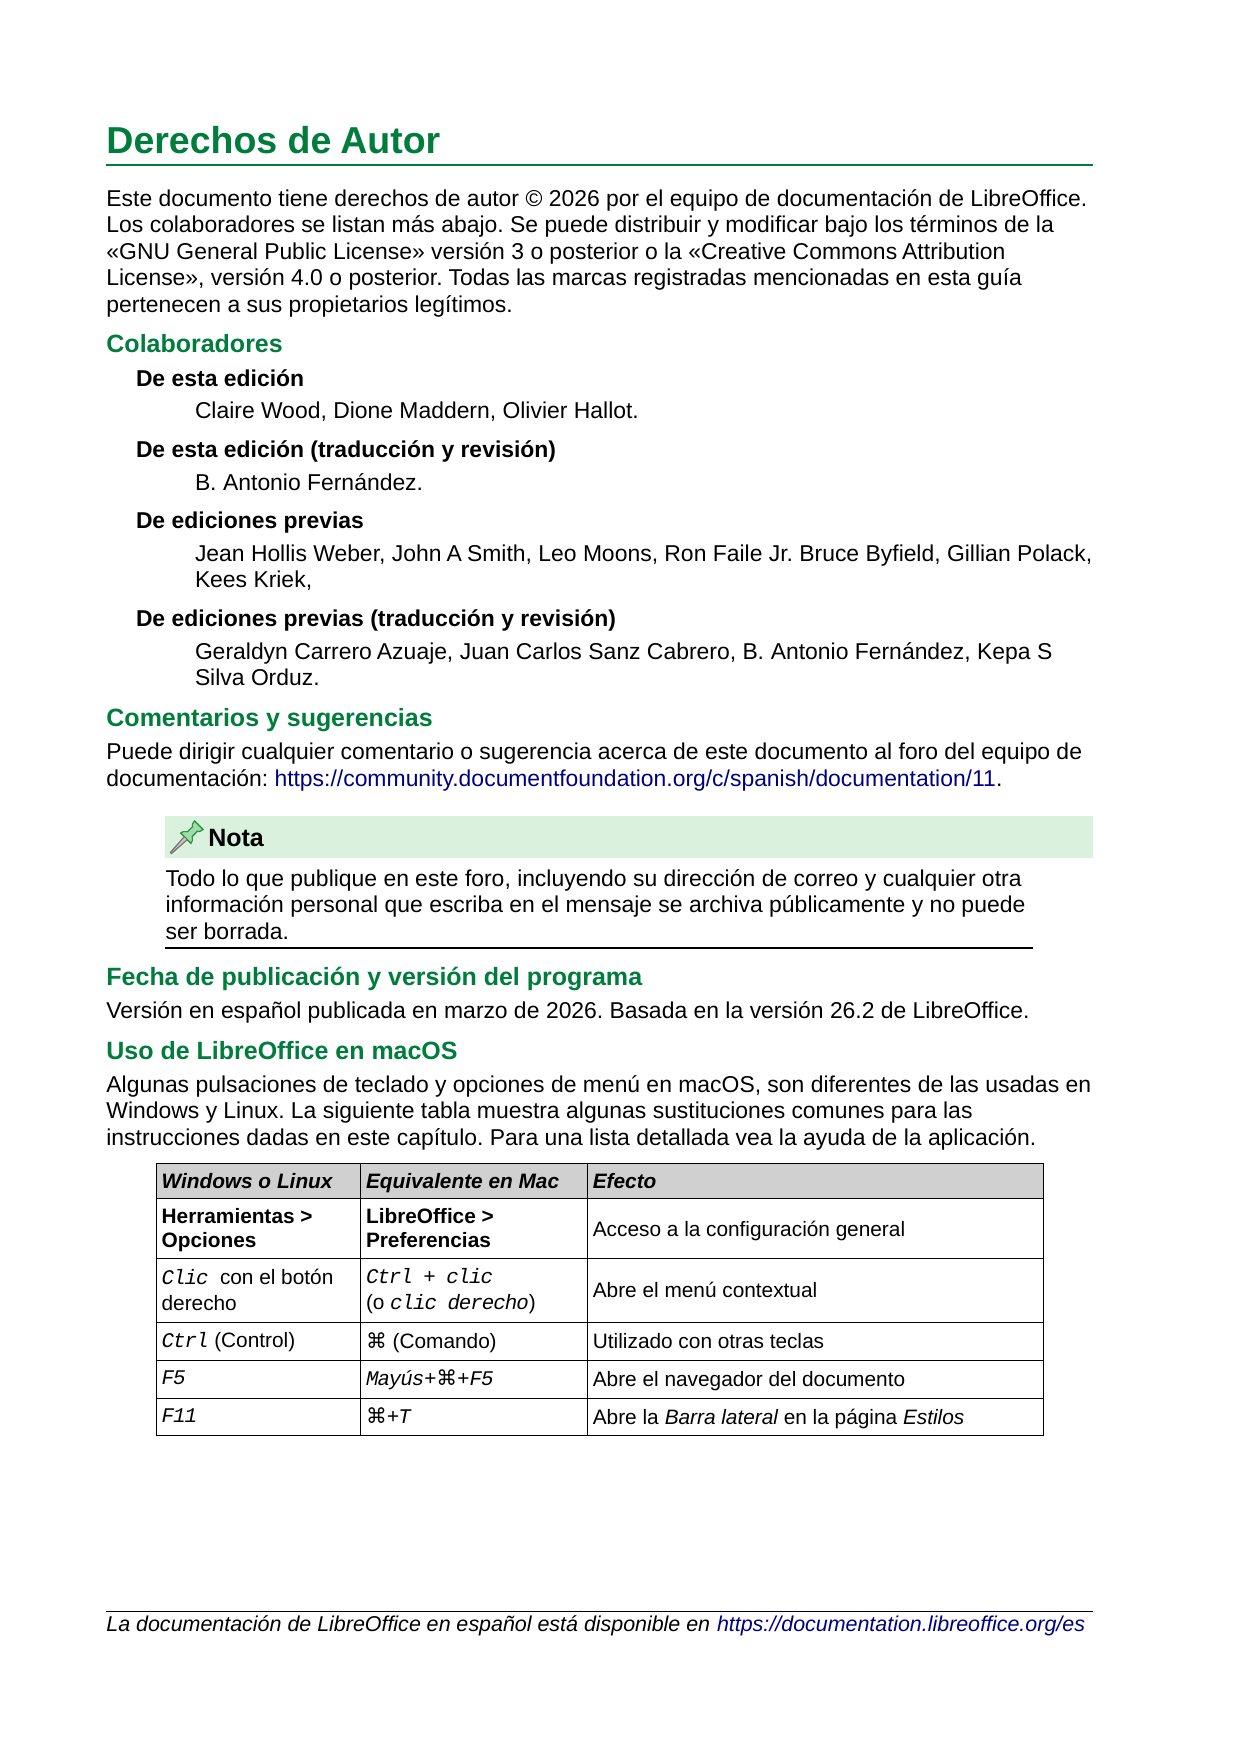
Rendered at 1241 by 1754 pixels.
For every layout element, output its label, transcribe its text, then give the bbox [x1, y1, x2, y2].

table_header Efecto [588, 1164, 1043, 1198]
subtitle Fecha de publicación y versión del programa [106, 962, 1093, 990]
text Todo lo que publique en este foro, incluyendo su dirección de correo y cualquier otra información personal que escriba en el mensaje se archiva públicamente y no puede ser borrada. [165, 865, 1033, 947]
text De ediciones previas [136, 507, 1093, 534]
text De esta edición (traducción y revisión) [136, 436, 1093, 462]
table_cell Ctrl (Control) [157, 1323, 360, 1360]
subtitle Derechos de Autor [106, 118, 1093, 164]
table_cell LibreOffice > Preferencias [361, 1199, 587, 1258]
table_header Equivalente en Mac [361, 1164, 587, 1198]
subtitle Colaboradores [106, 329, 1093, 358]
subtitle Uso de LibreOffice en macOS [106, 1036, 1093, 1064]
table_cell Herramientas > Opciones [157, 1199, 360, 1258]
table_cell ⌘+T [361, 1399, 587, 1435]
table_cell Ctrl + clic (o clic derecho) [361, 1259, 587, 1322]
table_cell ⌘ (Comando) [361, 1323, 587, 1360]
text Algunas pulsaciones de teclado y opciones de menú en macOS, son diferentes de las usadas en Windows y Linux. La siguiente tabla muestra algunas sustituciones comunes para las instrucciones dadas en este capítulo. Para una lista detallada vea la ayuda de la aplicación. [106, 1071, 1093, 1150]
table_cell Utilizado con otras teclas [588, 1323, 1043, 1360]
text Puede dirigir cualquier comentario o sugerencia acerca de este documento al foro del equipo de documentación: https://community.documentfoundation.org/c/spanish/documentation/11. [106, 738, 1093, 791]
subtitle Nota [208, 816, 1093, 858]
text Claire Wood, Dione Maddern, Olivier Hallot. [195, 397, 1093, 423]
table_cell Abre la Barra lateral en la página Estilos [588, 1399, 1043, 1435]
table_cell F11 [157, 1399, 360, 1435]
table_header Windows o Linux [157, 1164, 360, 1198]
table_cell Abre el navegador del documento [588, 1361, 1043, 1397]
text B. Antonio Fernández. [195, 469, 1093, 495]
text De esta edición [136, 364, 1093, 391]
table_cell F5 [157, 1361, 360, 1397]
text Geraldyn Carrero Azuaje, Juan Carlos Sanz Cabrero, B. Antonio Fernández, Kepa S Silva Orduz. [195, 638, 1093, 691]
text Jean Hollis Weber, John A Smith, Leo Moons, Ron Faile Jr. Bruce Byfield, Gillian Polack, Kees Kriek, [195, 540, 1093, 593]
text Versión en español publicada en marzo de 2026. Basada en la versión 26.2 de LibreOffice. [106, 997, 1093, 1023]
text Este documento tiene derechos de autor © 2026 por el equipo de documentación de LibreOffice. Los colaboradores se listan más abajo. Se puede distribuir y modificar bajo los términos de la «GNU General Public License» versión 3 o posterior o la «Creative Commons Attribution License», versión 4.0 o posterior. Todas las marcas registradas mencionadas en esta guía pertenecen a sus propietarios legítimos. [106, 185, 1093, 317]
subtitle Comentarios y sugerencias [106, 703, 1093, 732]
table_cell Acceso a la configuración general [588, 1199, 1043, 1258]
table_cell Mayús+⌘+F5 [361, 1361, 587, 1397]
text De ediciones previas (traducción y revisión) [136, 605, 1093, 632]
table_cell Abre el menú contextual [588, 1259, 1043, 1322]
table_cell Clic con el botón derecho [157, 1259, 360, 1322]
